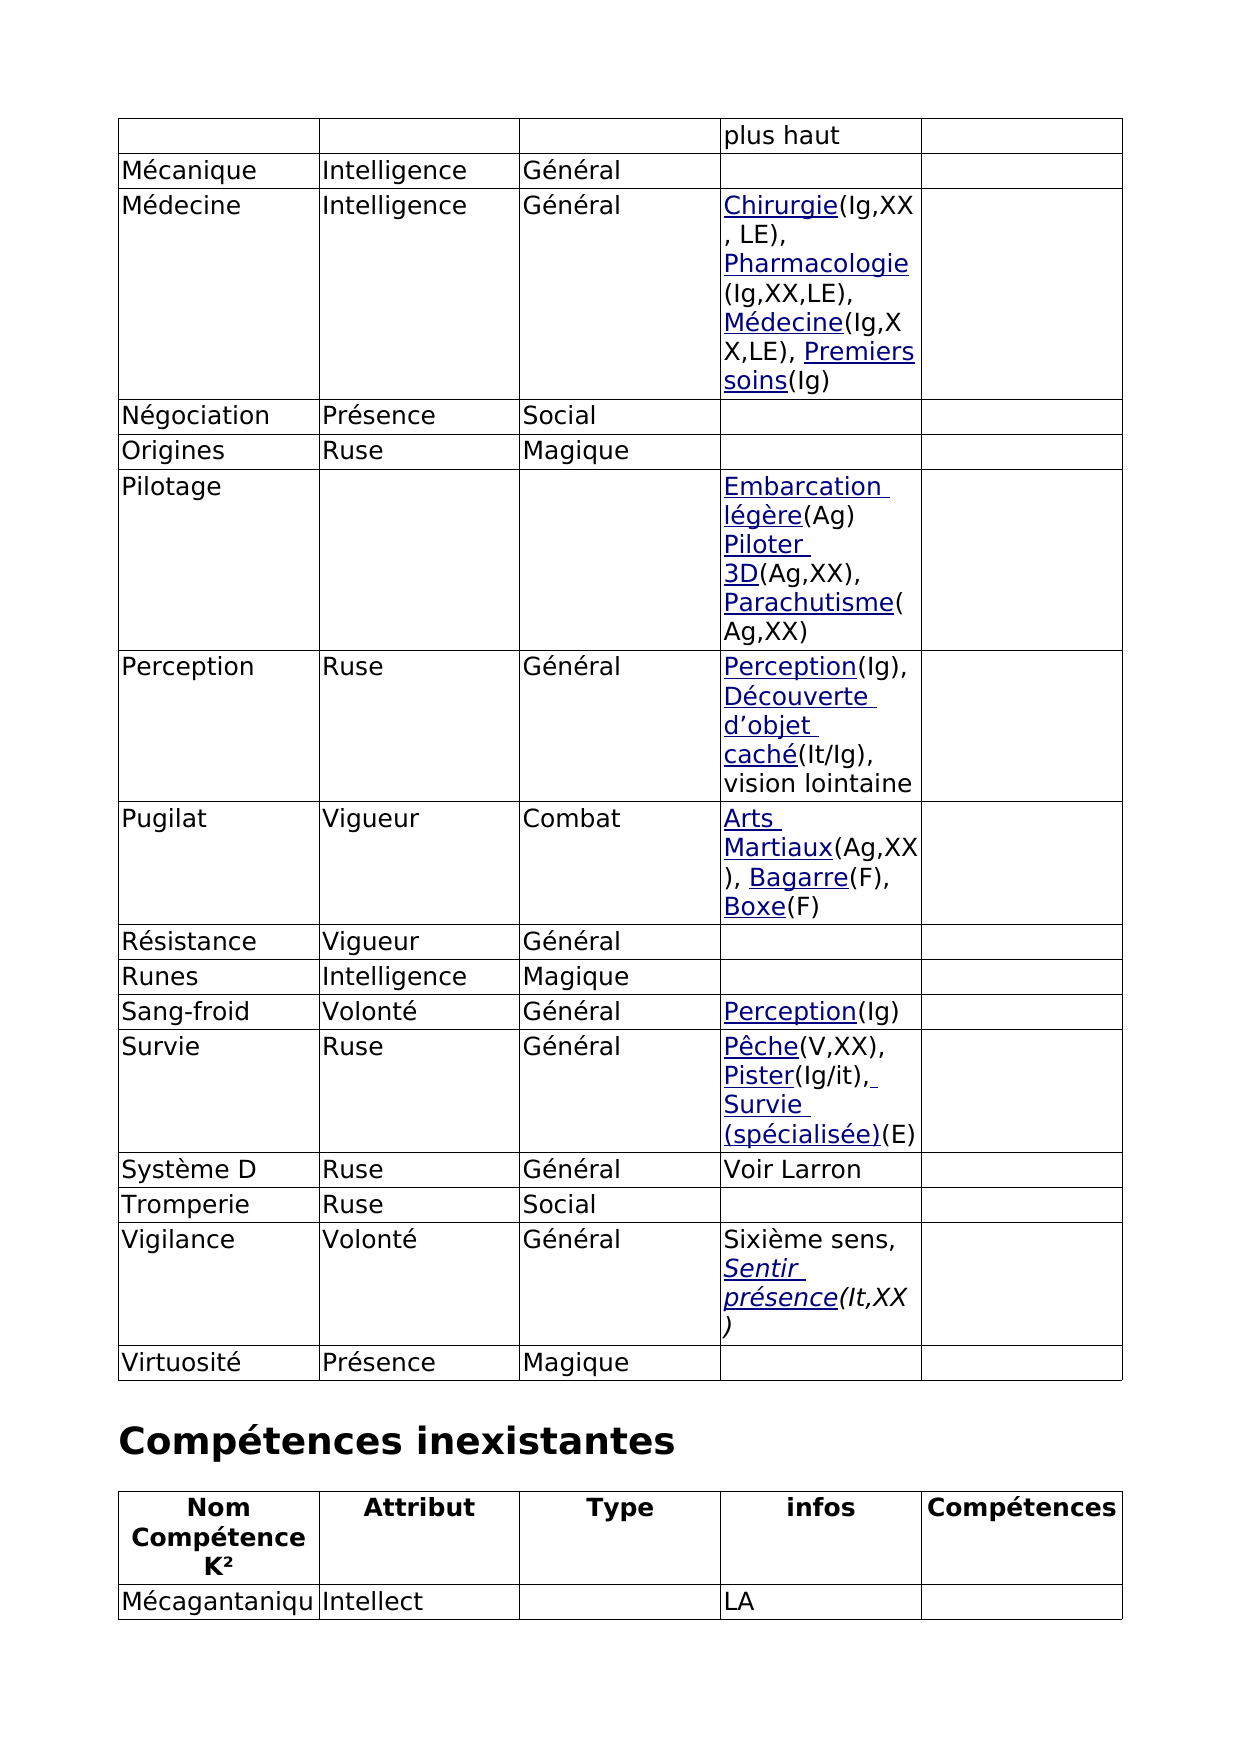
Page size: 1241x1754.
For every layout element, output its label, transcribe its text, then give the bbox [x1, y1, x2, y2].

table_cell [922, 1030, 1122, 1152]
table_cell Ruse [320, 1030, 519, 1152]
table_cell Volonté [320, 1223, 519, 1345]
table_cell [922, 1223, 1122, 1345]
table_cell Général [520, 189, 720, 398]
table_cell Perception(Ig), Découverte d’objet caché(It/Ig), vision lointaine [721, 651, 921, 801]
table_cell Voir Larron [721, 1153, 921, 1187]
table_header Attribut [320, 1492, 519, 1584]
table_cell Pugilat [119, 802, 319, 924]
table_cell Arts Martiaux(Ag,XX), Bagarre(F), Boxe(F) [721, 802, 921, 924]
table_cell Général [520, 1153, 720, 1187]
table_cell [922, 802, 1122, 924]
table_cell [922, 1585, 1122, 1619]
table_cell Présence [320, 400, 519, 433]
table_cell Perception(Ig) [721, 995, 921, 1029]
table_cell [922, 470, 1122, 649]
table_cell [520, 119, 720, 153]
table_cell Social [520, 400, 720, 433]
table_cell Système D [119, 1153, 319, 1187]
table_cell Sixième sens, Sentir présence(It,XX) [721, 1223, 921, 1345]
table_cell [119, 119, 319, 153]
table_cell [922, 651, 1122, 801]
table_cell [922, 154, 1122, 188]
table_cell Vigueur [320, 802, 519, 924]
table_cell [922, 1188, 1122, 1222]
table_cell [922, 119, 1122, 153]
table_cell [721, 154, 921, 188]
table_header Type [520, 1492, 720, 1584]
table_cell Général [520, 1030, 720, 1152]
table_cell [922, 435, 1122, 469]
table_cell LA [721, 1585, 921, 1619]
table_cell Embarcation légère(Ag) Piloter 3D(Ag,XX), Parachutisme(Ag,XX) [721, 470, 921, 649]
table_cell Tromperie [119, 1188, 319, 1222]
table_cell [320, 119, 519, 153]
table_cell Mécanique [119, 154, 319, 188]
table_cell Ruse [320, 435, 519, 469]
table_cell Vigilance [119, 1223, 319, 1345]
table_cell Médecine [119, 189, 319, 398]
table_header Nom Compétence K² [119, 1492, 319, 1584]
table_cell Résistance [119, 925, 319, 959]
table_header infos [721, 1492, 921, 1584]
table_cell Ruse [320, 651, 519, 801]
table_cell [922, 960, 1122, 994]
table_cell [721, 960, 921, 994]
table_cell [721, 400, 921, 433]
table_cell Vigueur [320, 925, 519, 959]
table_cell Général [520, 995, 720, 1029]
table_cell Intelligence [320, 189, 519, 398]
table_cell plus haut [721, 119, 921, 153]
table_cell [721, 1346, 921, 1380]
table_cell Pêche(V,XX), Pister(Ig/it), Survie (spécialisée)(E) [721, 1030, 921, 1152]
table_cell Mécagantaniqu [119, 1585, 319, 1619]
table_cell Intellect [320, 1585, 519, 1619]
table_cell Social [520, 1188, 720, 1222]
table_cell [922, 1153, 1122, 1187]
table_cell Intelligence [320, 960, 519, 994]
table_cell Runes [119, 960, 319, 994]
table_cell Sang-froid [119, 995, 319, 1029]
table_cell [922, 995, 1122, 1029]
table_cell Virtuosité [119, 1346, 319, 1380]
table_cell Intelligence [320, 154, 519, 188]
table_cell Magique [520, 960, 720, 994]
table_cell [922, 925, 1122, 959]
table_cell Général [520, 1223, 720, 1345]
table_cell [922, 400, 1122, 433]
table_cell [721, 925, 921, 959]
table_cell [520, 1585, 720, 1619]
table_cell Général [520, 925, 720, 959]
table_cell Chirurgie(Ig,XX, LE), Pharmacologie(Ig,XX,LE), Médecine(Ig,XX,LE), Premiers soins(Ig) [721, 189, 921, 398]
table_cell [721, 435, 921, 469]
table_cell Magique [520, 1346, 720, 1380]
table_cell Présence [320, 1346, 519, 1380]
table_cell [922, 1346, 1122, 1380]
table_cell Pilotage [119, 470, 319, 649]
table_cell Ruse [320, 1153, 519, 1187]
subtitle Compétences inexistantes [118, 1420, 1122, 1463]
table_cell Origines [119, 435, 319, 469]
table_cell [721, 1188, 921, 1222]
table_cell Ruse [320, 1188, 519, 1222]
table_cell Survie [119, 1030, 319, 1152]
table_cell Général [520, 651, 720, 801]
table_cell Négociation [119, 400, 319, 433]
table_cell Général [520, 154, 720, 188]
table_cell Perception [119, 651, 319, 801]
table_cell Combat [520, 802, 720, 924]
table_cell Magique [520, 435, 720, 469]
table_cell [320, 470, 519, 649]
table_cell [520, 470, 720, 649]
table_header Compétences [922, 1492, 1122, 1584]
table_cell Volonté [320, 995, 519, 1029]
table_cell [922, 189, 1122, 398]
